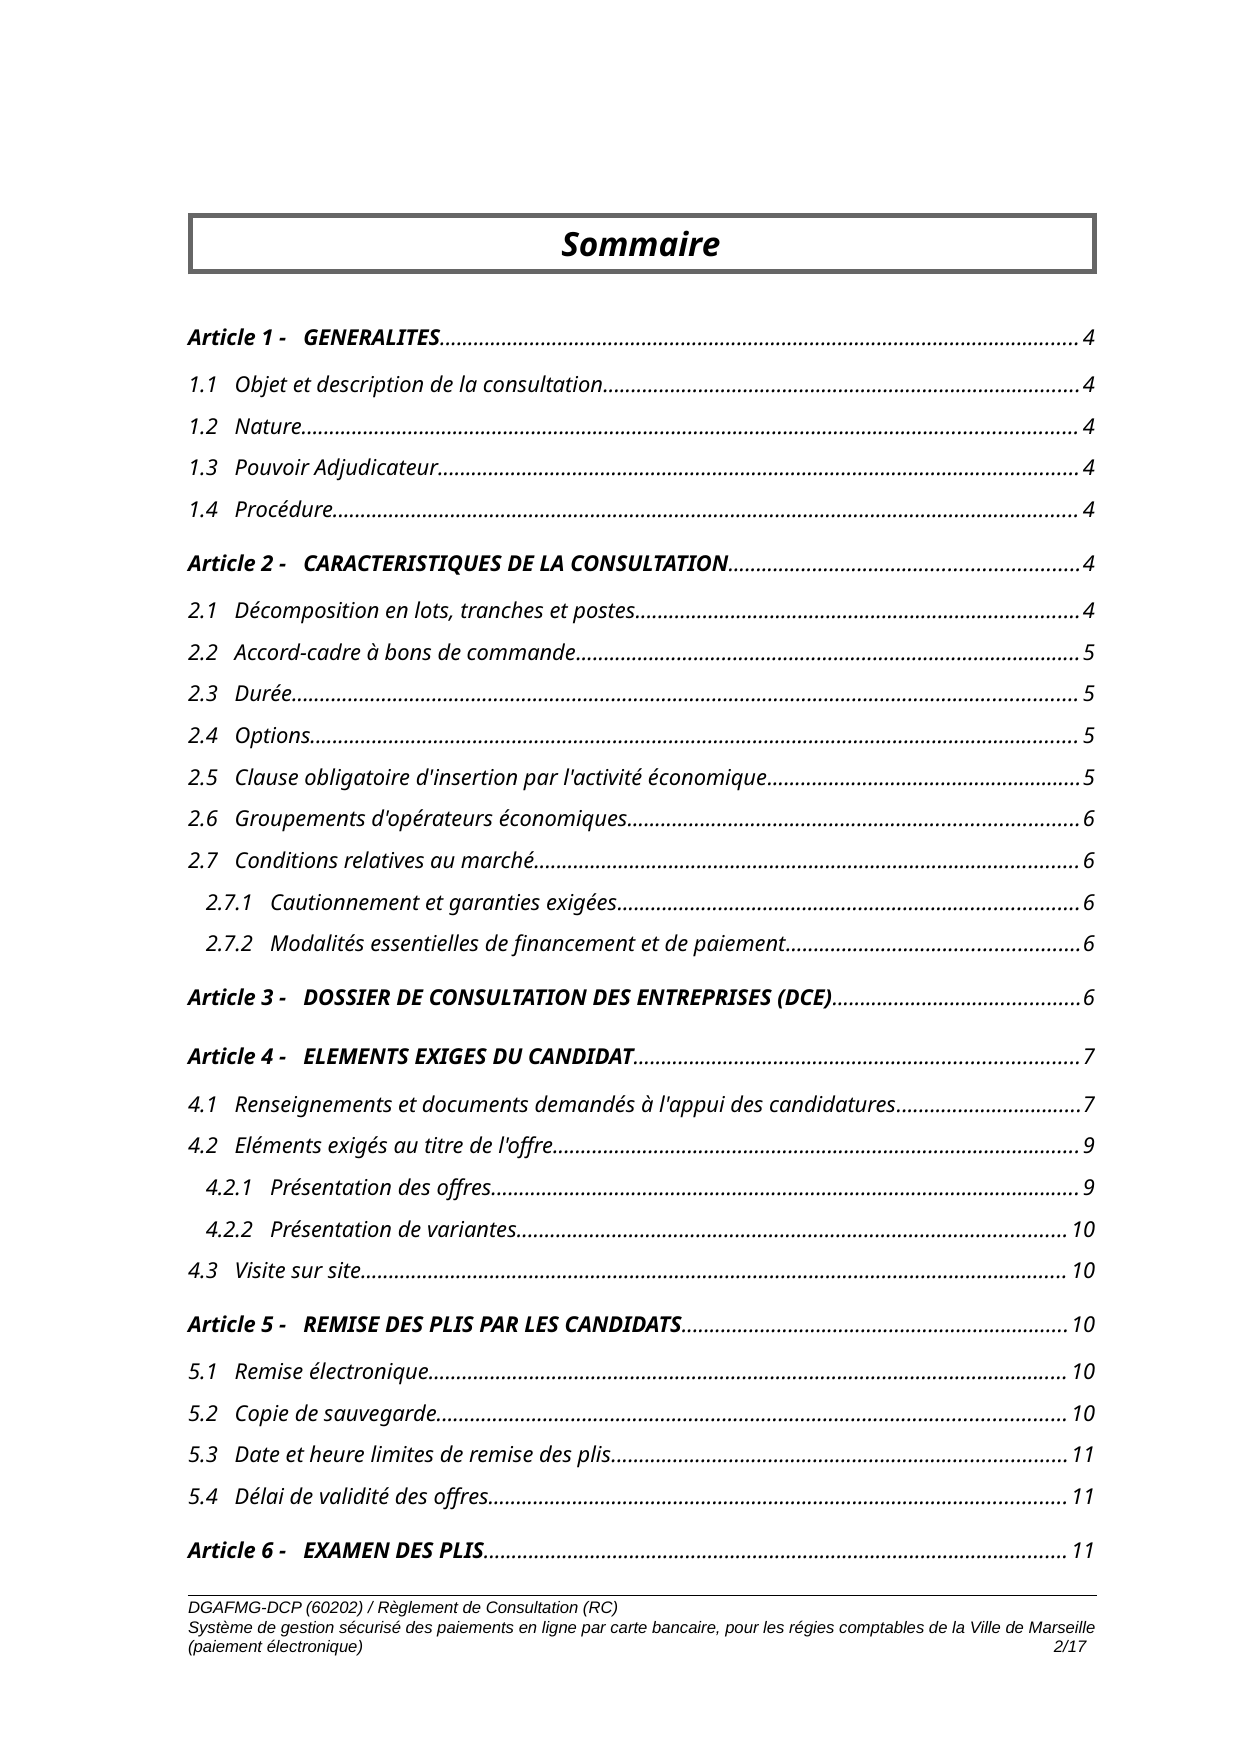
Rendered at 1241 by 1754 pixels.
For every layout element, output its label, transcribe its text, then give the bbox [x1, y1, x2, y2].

text 1.1 Objet et description de la consultation 4 [188, 369, 1097, 399]
text 2.5 Clause obligatoire d'insertion par l'activité économique 5 [188, 762, 1097, 791]
text 2.7.1 Cautionnement et garanties exigées 6 [206, 887, 1097, 916]
text Article 3 - DOSSIER DE CONSULTATION DES ENTREPRISES (DCE) 6 [188, 982, 1097, 1012]
text Article 5 - REMISE DES PLIS PAR LES CANDIDATS 10 [188, 1309, 1097, 1338]
subtitle Sommaire [193, 218, 1092, 269]
text 5.1 Remise électronique 10 [188, 1356, 1097, 1386]
text Article 1 - GENERALITES 4 [188, 322, 1097, 351]
text 1.4 Procédure 4 [188, 494, 1097, 524]
text 4.2 Eléments exigés au titre de l'offre 9 [188, 1130, 1097, 1160]
text 4.2.1 Présentation des offres 9 [206, 1172, 1097, 1202]
text Article 2 - CARACTERISTIQUES DE LA CONSULTATION 4 [188, 547, 1097, 577]
text 2.2 Accord-cadre à bons de commande 5 [188, 637, 1097, 666]
text Article 4 - ELEMENTS EXIGES DU CANDIDAT 7 [188, 1041, 1097, 1071]
text 2.7 Conditions relatives au marché 6 [188, 845, 1097, 875]
text 1.2 Nature 4 [188, 411, 1097, 441]
text 2.1 Décomposition en lots, tranches et postes 4 [188, 595, 1097, 625]
text 2.7.2 Modalités essentielles de financement et de paiement 6 [206, 928, 1097, 958]
text 4.3 Visite sur site 10 [188, 1255, 1097, 1285]
text 2.3 Durée 5 [188, 678, 1097, 708]
text 2.6 Groupements d'opérateurs économiques 6 [188, 803, 1097, 833]
text 2.4 Options 5 [188, 720, 1097, 750]
text Article 6 - EXAMEN DES PLIS 11 [188, 1534, 1097, 1564]
text 5.4 Délai de validité des offres 11 [188, 1481, 1097, 1511]
text 4.2.2 Présentation de variantes 10 [206, 1213, 1097, 1243]
text 5.2 Copie de sauvegarde 10 [188, 1398, 1097, 1428]
text 4.1 Renseignements et documents demandés à l'appui des candidatures 7 [188, 1088, 1097, 1118]
text 5.3 Date et heure limites de remise des plis 11 [188, 1439, 1097, 1469]
text 1.3 Pouvoir Adjudicateur 4 [188, 452, 1097, 482]
